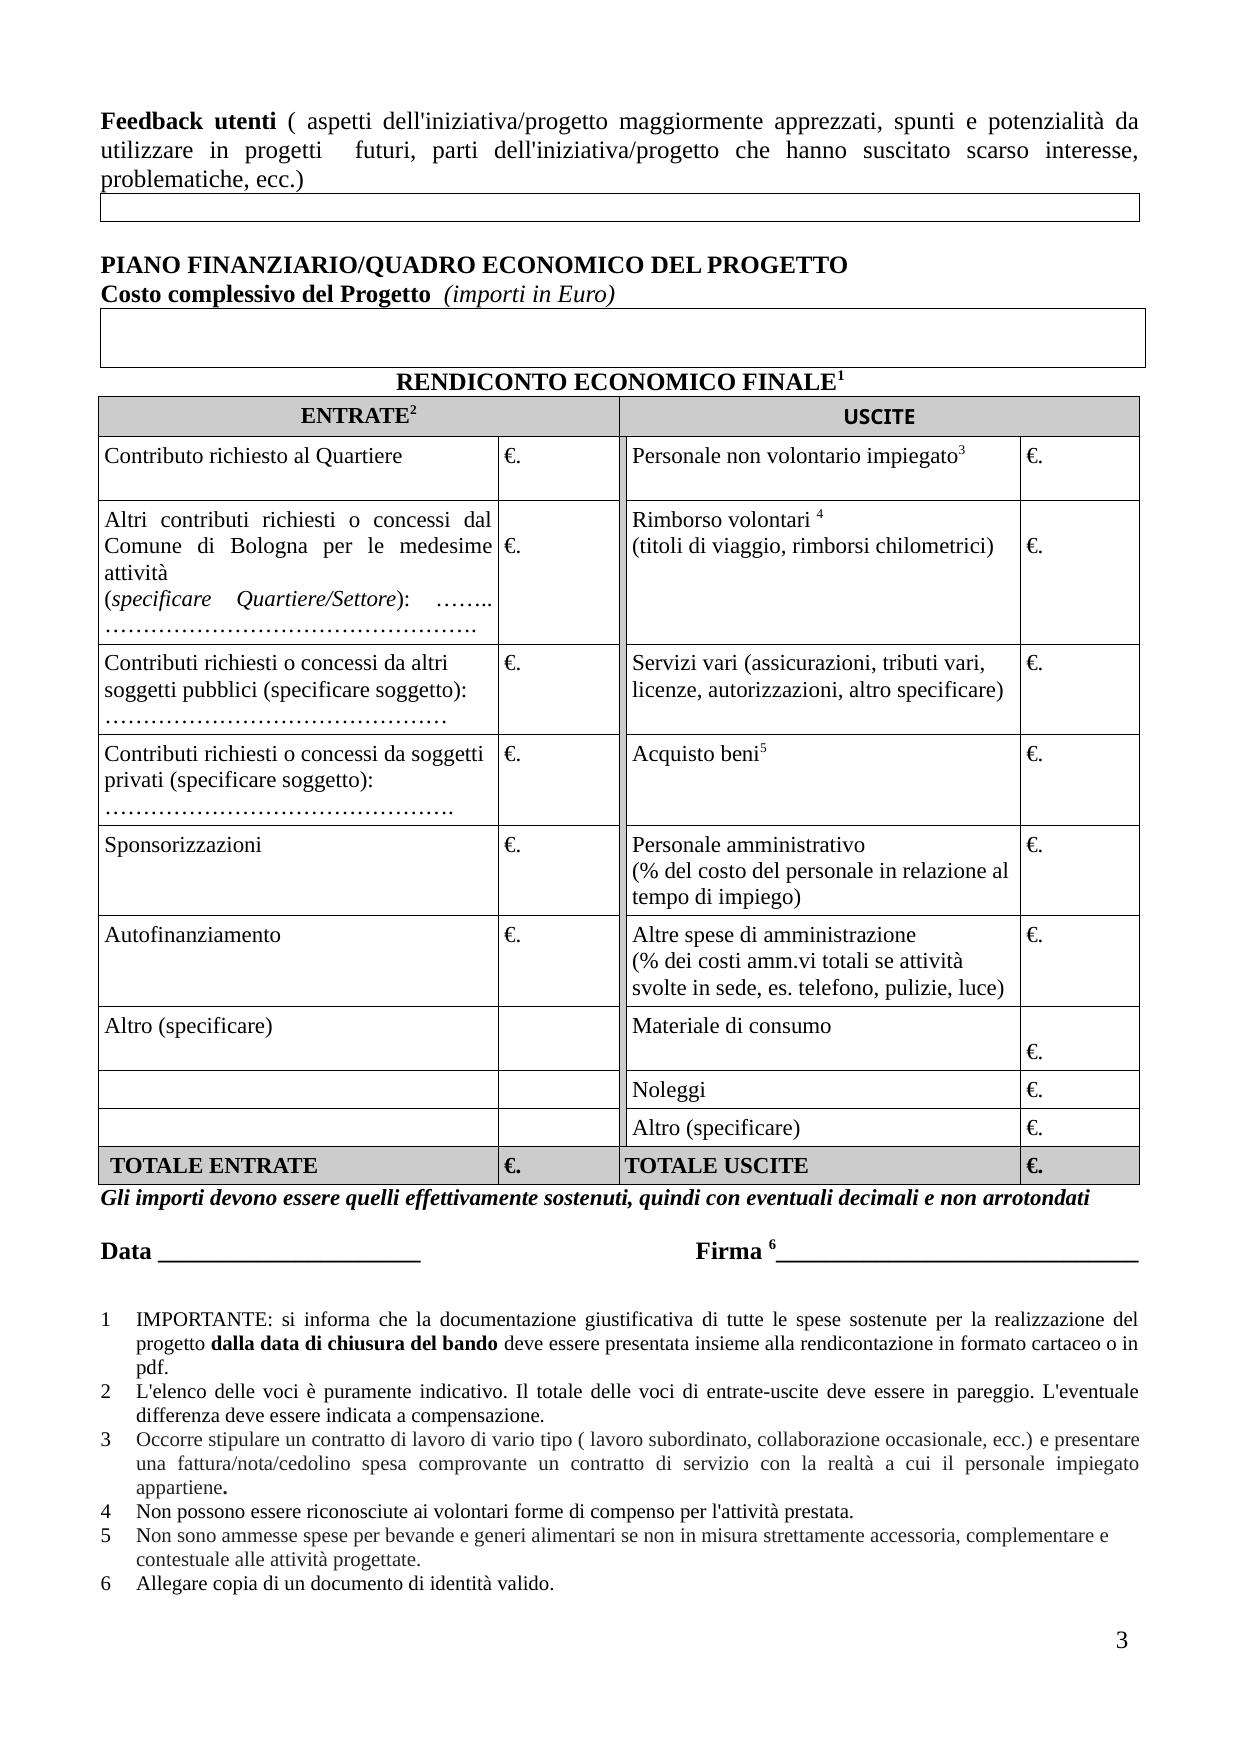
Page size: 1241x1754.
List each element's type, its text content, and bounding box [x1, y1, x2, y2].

table_cell Contributo richiesto al Quartiere [99, 437, 498, 500]
table_header USCITE [620, 397, 1139, 436]
table_cell Rimborso volontari (titoli di viaggio, rimborsi chilometrici) [627, 501, 1020, 643]
table_cell Personale non volontario impiegato [627, 437, 1020, 500]
table_cell [499, 1109, 619, 1146]
text Gli importi devono essere quelli effettivamente sostenuti, quindi con eventuali decimali e non arrotondati [100, 1185, 1140, 1211]
table_cell €. [1021, 1147, 1139, 1184]
table_cell Contributi richiesti o concessi da soggetti privati (specificare soggetto): ………………………………………. [99, 735, 498, 825]
text Feedback utenti ( aspetti dell'iniziativa/progetto maggiormente apprezzati, spunti e potenzialità da utilizzare in progetti futuri, parti dell'iniziativa/progetto che hanno suscitato scarso interesse, problematiche, ecc.) [100, 106, 1140, 192]
table_cell [499, 1007, 619, 1070]
table_cell €. [499, 437, 619, 500]
text PIANO FINANZIARIO/QUADRO ECONOMICO DEL PROGETTO [100, 250, 1140, 279]
text RENDICONTO ECONOMICO FINALE [100, 368, 1140, 396]
table_cell €. [499, 645, 619, 734]
table_cell €. [1021, 437, 1139, 500]
table_header [101, 194, 1139, 221]
table_cell Personale amministrativo (% del costo del personale in relazione al tempo di impiego) [627, 826, 1020, 915]
table_cell €. [1021, 501, 1139, 643]
table_cell €. [1021, 1007, 1139, 1070]
text Data _____________________ Firma _____________________________ [100, 1236, 1140, 1265]
table_cell €. [1021, 645, 1139, 734]
table_cell €. [1021, 735, 1139, 825]
table_cell Autofinanziamento [99, 916, 498, 1006]
table_cell Contributi richiesti o concessi da altri soggetti pubblici (specificare soggetto): ……………………………………… [99, 645, 498, 734]
table_cell €. [499, 501, 619, 643]
table_cell €. [499, 826, 619, 915]
table_header [101, 309, 1145, 367]
table_cell Altro (specificare) [99, 1007, 498, 1070]
table_cell €. [1021, 1071, 1139, 1108]
table_cell €. [499, 916, 619, 1006]
table_cell Acquisto beni [627, 735, 1020, 825]
table_cell Altro (specificare) [627, 1109, 1020, 1146]
table_cell €. [1021, 826, 1139, 915]
table_cell Sponsorizzazioni [99, 826, 498, 915]
table_header ENTRATE [99, 397, 619, 436]
table_cell [99, 1109, 498, 1146]
text IMPORTANTE: si informa che la documentazione giustificativa di tutte le spese sostenute per la realizzazione del progetto dalla data di chiusura del bando deve essere presentata insieme alla rendicontazione in formato cartaceo o in pdf. [100, 1307, 1140, 1379]
table_cell TOTALE USCITE [620, 1147, 1020, 1184]
table_cell [499, 1071, 619, 1108]
text Allegare copia di un documento di identità valido. [100, 1571, 1140, 1595]
text Costo complessivo del Progetto (importi in Euro) [100, 279, 1140, 308]
table_cell Materiale di consumo [627, 1007, 1020, 1070]
table_cell €. [1021, 916, 1139, 1006]
table_cell Altre spese di amministrazione (% dei costi amm.vi totali se attività svolte in sede, es. telefono, pulizie, luce) [627, 916, 1020, 1006]
table_cell TOTALE ENTRATE [99, 1147, 498, 1184]
table_cell Altri contributi richiesti o concessi dal Comune di Bologna per le medesime attività (specificare Quartiere/Settore): ……..…………………………………………. [99, 501, 498, 643]
table_cell Noleggi [627, 1071, 1020, 1108]
table_cell €. [499, 735, 619, 825]
table_cell [620, 437, 626, 1146]
table_cell Servizi vari (assicurazioni, tributi vari, licenze, autorizzazioni, altro specificare) [627, 645, 1020, 734]
table_cell €. [1021, 1109, 1139, 1146]
table_cell [99, 1071, 498, 1108]
table_cell €. [499, 1147, 619, 1184]
